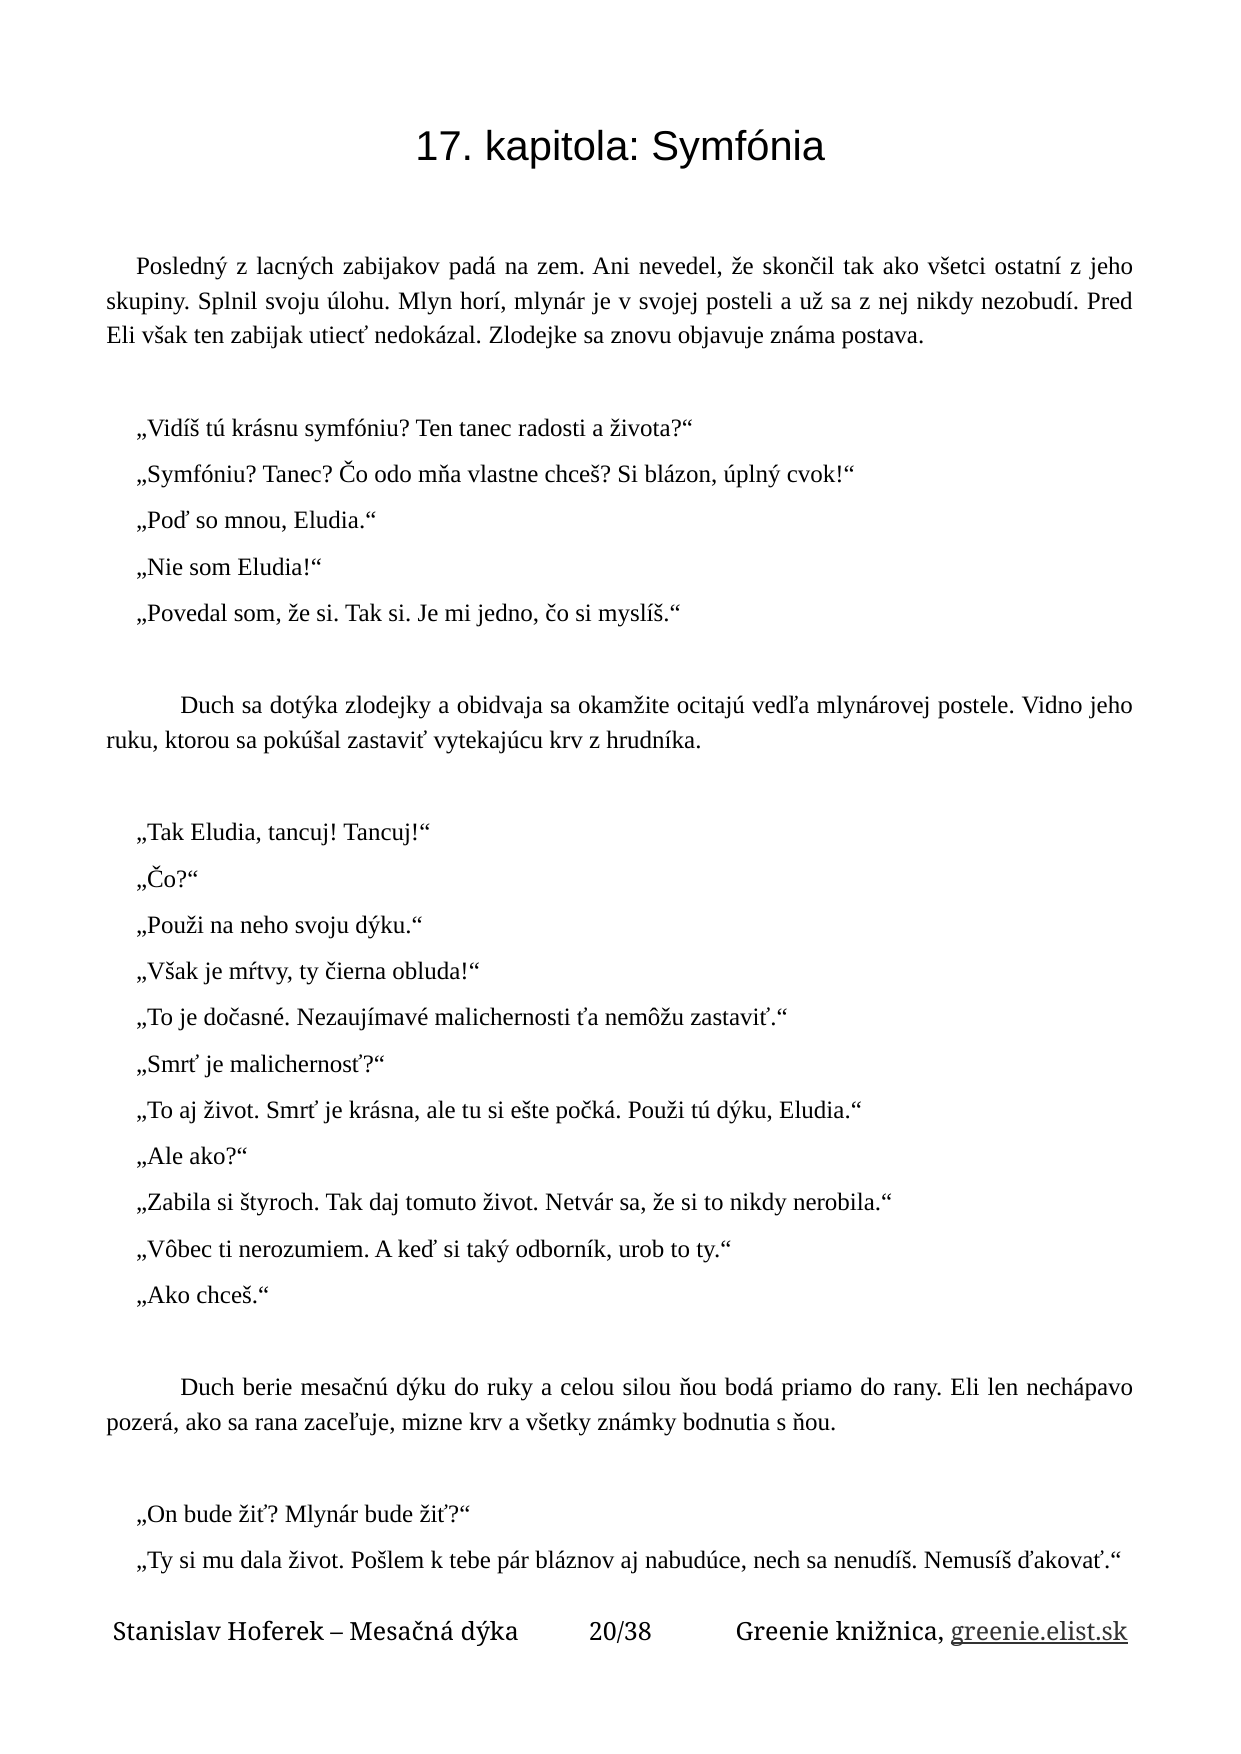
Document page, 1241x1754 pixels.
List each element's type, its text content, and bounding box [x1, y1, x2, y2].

text „Ale ako?“ [106, 1141, 1134, 1170]
text „Ako chceš.“ [106, 1280, 1134, 1309]
text „Čo?“ [106, 864, 1134, 892]
subtitle 17. kapitola: Symfónia [106, 121, 1134, 169]
text „Použi na neho svoju dýku.“ [106, 910, 1134, 939]
text Duch sa dotýka zlodejky a obidvaja sa okamžite ocitajú vedľa mlynárovej postele. Vidno jeho ruku, ktorou sa pokúšal zastaviť vytekajúcu krv z hrudníka. [106, 690, 1134, 754]
text „Symfóniu? Tanec? Čo odo mňa vlastne chceš? Si blázon, úplný cvok!“ [106, 459, 1134, 488]
text Duch berie mesačnú dýku do ruky a celou silou ňou bodá priamo do rany. Eli len nechápavo pozerá, ako sa rana zaceľuje, mizne krv a všetky známky bodnutia s ňou. [106, 1372, 1134, 1436]
text Posledný z lacných zabijakov padá na zem. Ani nevedel, že skončil tak ako všetci ostatní z jeho skupiny. Splnil svoju úlohu. Mlyn horí, mlynár je v svojej posteli a už sa z nej nikdy nezobudí. Pred Eli však ten zabijak utiecť nedokázal. Zlodejke sa znovu objavuje známa postava. [106, 251, 1134, 349]
text „On bude žiť? Mlynár bude žiť?“ [106, 1499, 1134, 1528]
text „Vôbec ti nerozumiem. A keď si taký odborník, urob to ty.“ [106, 1234, 1134, 1262]
text „Ty si mu dala život. Pošlem k tebe pár bláznov aj nabudúce, nech sa nenudíš. Nemusíš ďakovať.“ [106, 1546, 1134, 1574]
text „To aj život. Smrť je krásna, ale tu si ešte počká. Použi tú dýku, Eludia.“ [106, 1095, 1134, 1124]
text „Tak Eludia, tancuj! Tancuj!“ [106, 817, 1134, 846]
text „Nie som Eludia!“ [106, 552, 1134, 580]
text „Povedal som, že si. Tak si. Je mi jedno, čo si myslíš.“ [106, 598, 1134, 627]
text „Však je mŕtvy, ty čierna obluda!“ [106, 956, 1134, 985]
text „Smrť je malichernosť?“ [106, 1049, 1134, 1077]
text „Poď so mnou, Eludia.“ [106, 505, 1134, 534]
text „To je dočasné. Nezaujímavé malichernosti ťa nemôžu zastaviť.“ [106, 1002, 1134, 1031]
text „Zabila si štyroch. Tak daj tomuto život. Netvár sa, že si to nikdy nerobila.“ [106, 1187, 1134, 1216]
text „Vidíš tú krásnu symfóniu? Ten tanec radosti a života?“ [106, 413, 1134, 442]
